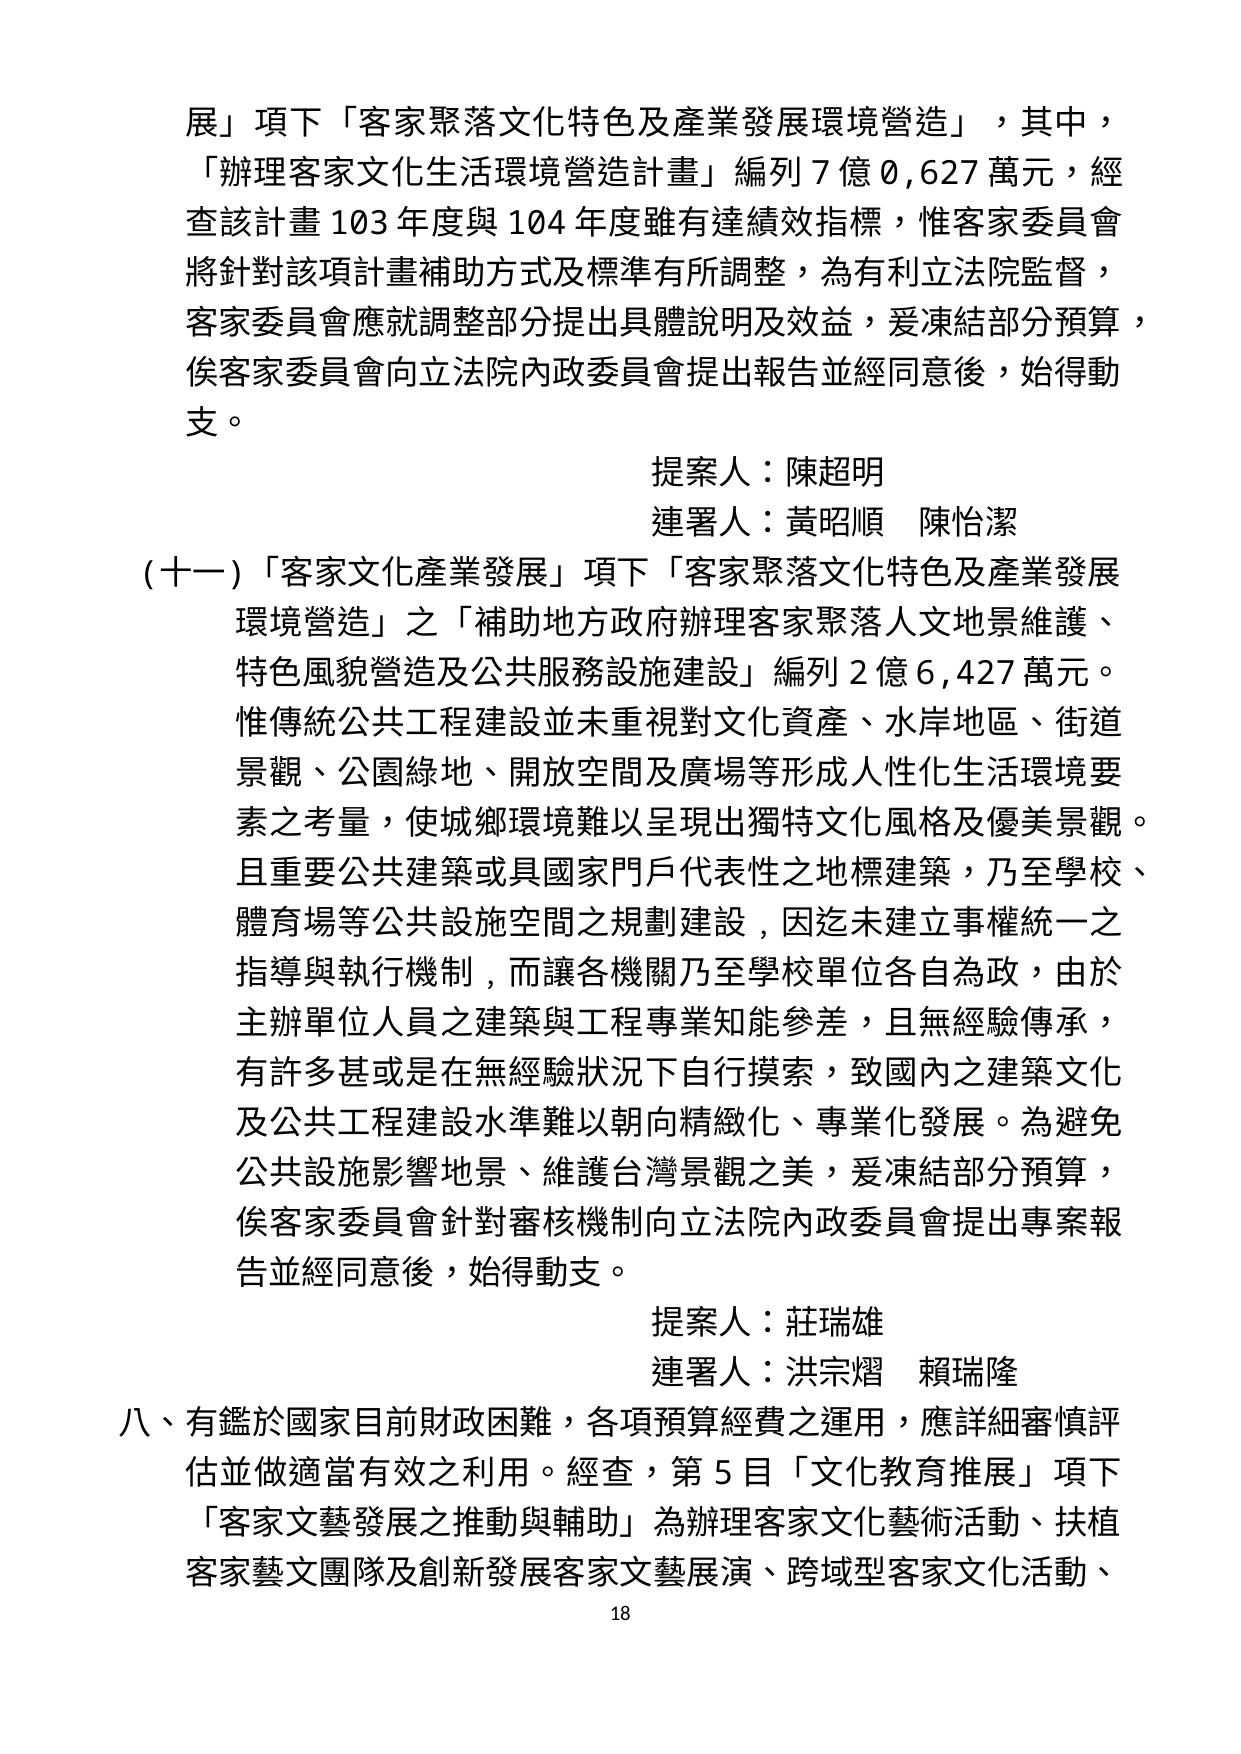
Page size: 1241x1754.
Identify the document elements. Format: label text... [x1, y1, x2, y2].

text 提案人：陳超明 [118, 444, 1123, 494]
text (十)客家委員會及所屬106年度單位預算第4目「客家文化產業發展」項下「客家聚落文化特色及產業發展環境營造」，其中，「辦理客家文化生活環境營造計畫」編列7億0,627萬元，經查該計畫103年度與104年度雖有達績效指標，惟客家委員會將針對該項計畫補助方式及標準有所調整，為有利立法院監督，客家委員會應就調整部分提出具體說明及效益，爰凍結部分預算，俟客家委員會向立法院內政委員會提出報告並經同意後，始得動支。 [118, 94, 1123, 444]
text 連署人：洪宗熠 賴瑞隆 [118, 1344, 1123, 1394]
text 提案人：莊瑞雄 [118, 1294, 1123, 1344]
text (十一)「客家文化產業發展」項下「客家聚落文化特色及產業發展環境營造」之「補助地方政府辦理客家聚落人文地景維護、特色風貌營造及公共服務設施建設」編列2億6,427萬元。惟傳統公共工程建設並未重視對文化資產、水岸地區、街道景觀、公園綠地、開放空間及廣場等形成人性化生活環境要素之考量，使城鄉環境難以呈現出獨特文化風格及優美景觀。且重要公共建築或具國家門戶代表性之地標建築，乃至學校、體育場等公共設施空間之規劃建設﹐因迄未建立事權統一之指導與執行機制﹐而讓各機關乃至學校單位各自為政，由於主辦單位人員之建築與工程專業知能參差，且無經驗傳承，有許多甚或是在無經驗狀況下自行摸索，致國內之建築文化及公共工程建設水準難以朝向精緻化、專業化發展。為避免公共設施影響地景、維護台灣景觀之美，爰凍結部分預算，俟客家委員會針對審核機制向立法院內政委員會提出專案報告並經同意後，始得動支。 [118, 544, 1123, 1294]
text 連署人：黃昭順 陳怡潔 [118, 494, 1123, 544]
text 八、有鑑於國家目前財政困難，各項預算經費之運用，應詳細審慎評估並做適當有效之利用。經查，第5目「文化教育推展」項下「客家文藝發展之推動與輔助」為辦理客家文化藝術活動、扶植客家藝文團隊及創新發展客家文藝展演、跨域型客家文化活動、 [118, 1394, 1122, 1594]
